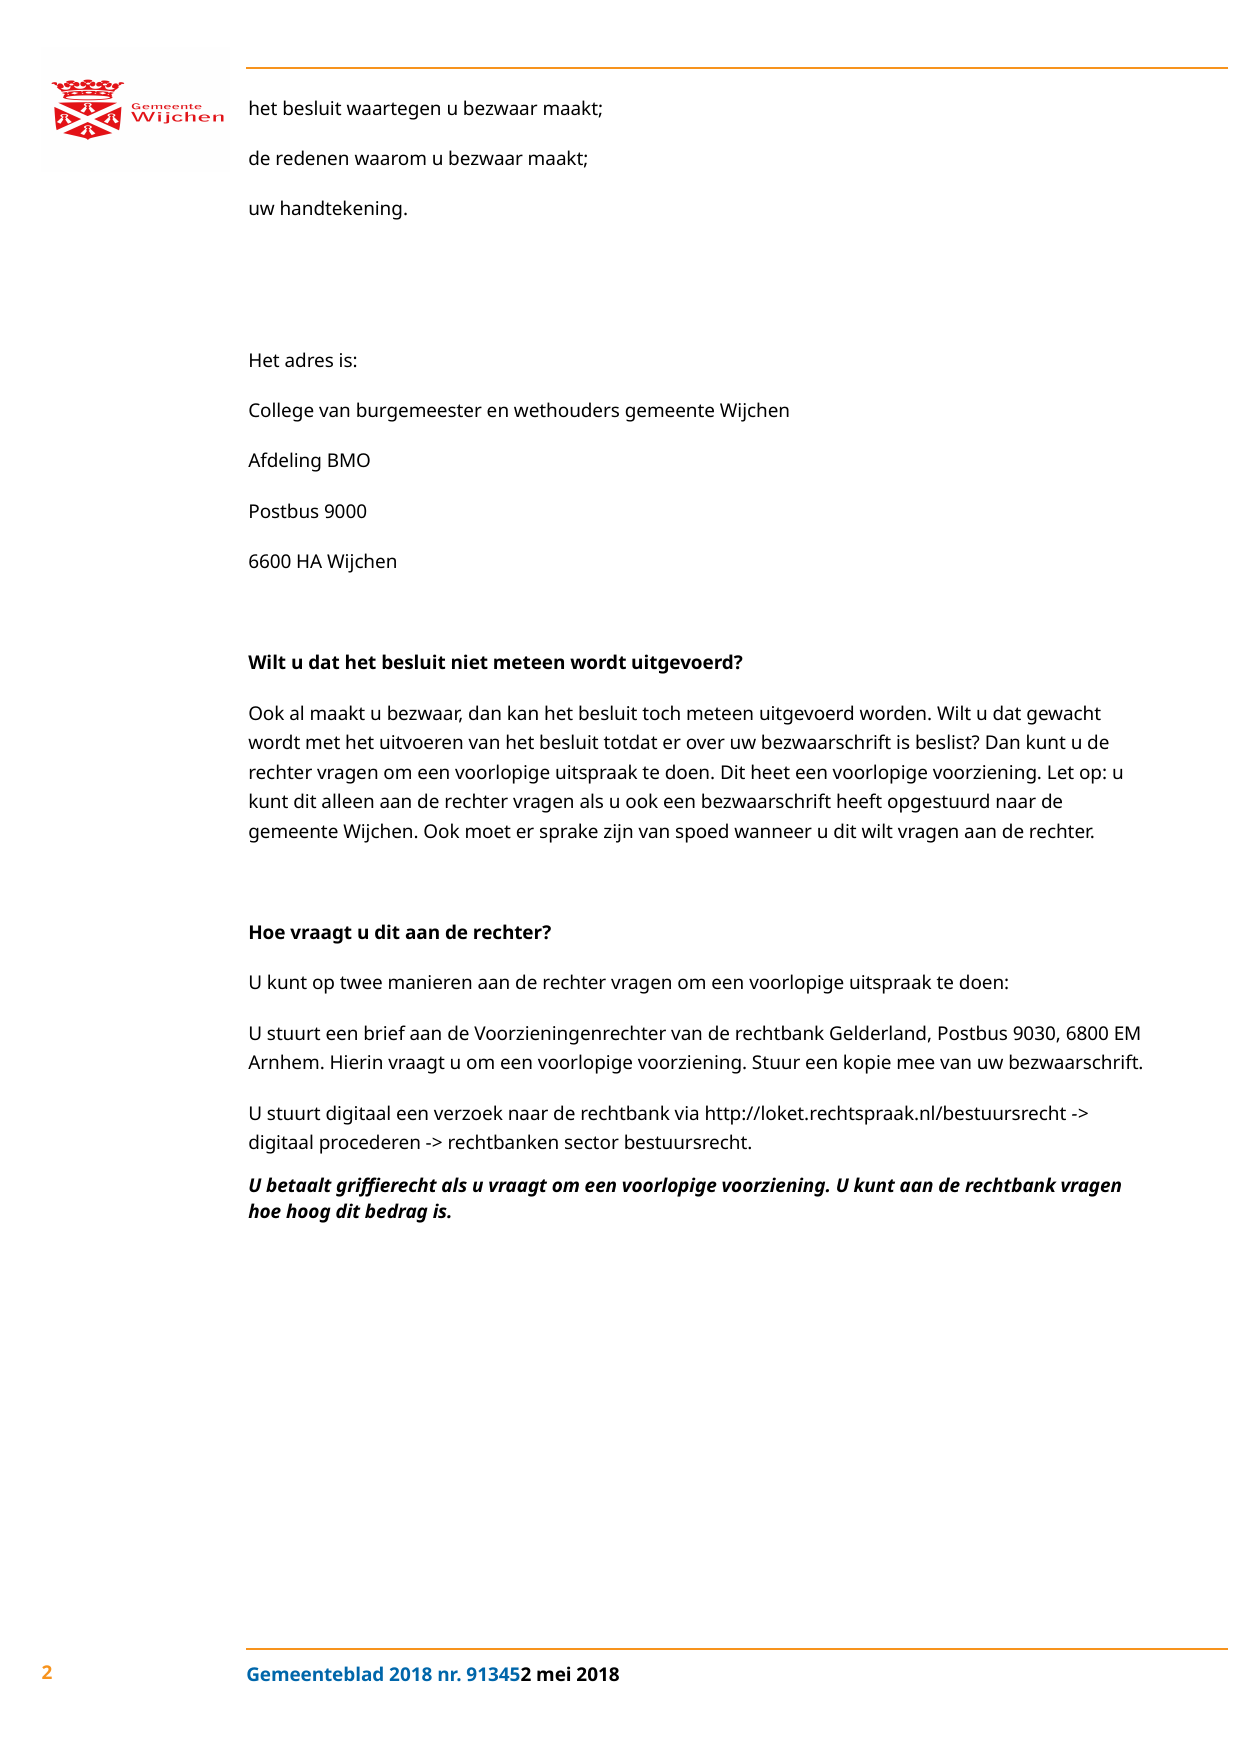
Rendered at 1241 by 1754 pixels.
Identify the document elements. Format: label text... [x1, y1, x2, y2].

text 6600 HA Wijchen [248, 548, 1152, 574]
picture [41, 47, 231, 172]
text U betaalt griffierecht als u vraagt om een voorlopige voorziening. U kunt aan de rechtbank vragen hoe hoog dit bedrag is. [248, 1172, 1152, 1224]
text U stuurt digitaal een verzoek naar de rechtbank via http://loket.rechtspraak.nl/bestuursrecht -> digitaal procederen -> rechtbanken sector bestuursrecht. [248, 1100, 1152, 1155]
text Afdeling BMO [248, 448, 1152, 473]
text uw handtekening. [248, 196, 1152, 221]
text U stuurt een brief aan de Voorzieningenrechter van de rechtbank Gelderland, Postbus 9030, 6800 EM Arnhem. Hierin vraagt u om een voorlopige voorziening. Stuur een kopie mee van uw bezwaarschrift. [248, 1020, 1152, 1075]
text College van burgemeester en wethouders gemeente Wijchen [248, 397, 1152, 423]
text Ook al maakt u bezwaar, dan kan het besluit toch meteen uitgevoerd worden. Wilt u dat gewacht wordt met het uitvoeren van het besluit totdat er over uw bezwaarschrift is beslist? Dan kunt u de rechter vragen om een voorlopige uitspraak te doen. Dit heet een voorlopige voorziening. Let op: u kunt dit alleen aan de rechter vragen als u ook een bezwaarschrift heeft opgestuurd naar de gemeente Wijchen. Ook moet er sprake zijn van spoed wanneer u dit wilt vragen aan de rechter. [248, 700, 1152, 844]
text U kunt op twee manieren aan de rechter vragen om een voorlopige uitspraak te doen: [248, 969, 1152, 995]
text Hoe vraagt u dit aan de rechter? [248, 919, 1152, 945]
text Wilt u dat het besluit niet meteen wordt uitgevoerd? [248, 649, 1152, 675]
text de redenen waarom u bezwaar maakt; [248, 145, 1152, 171]
text het besluit waartegen u bezwaar maakt; [248, 95, 1152, 121]
text Postbus 9000 [248, 498, 1152, 524]
text Het adres is: [248, 347, 1152, 373]
